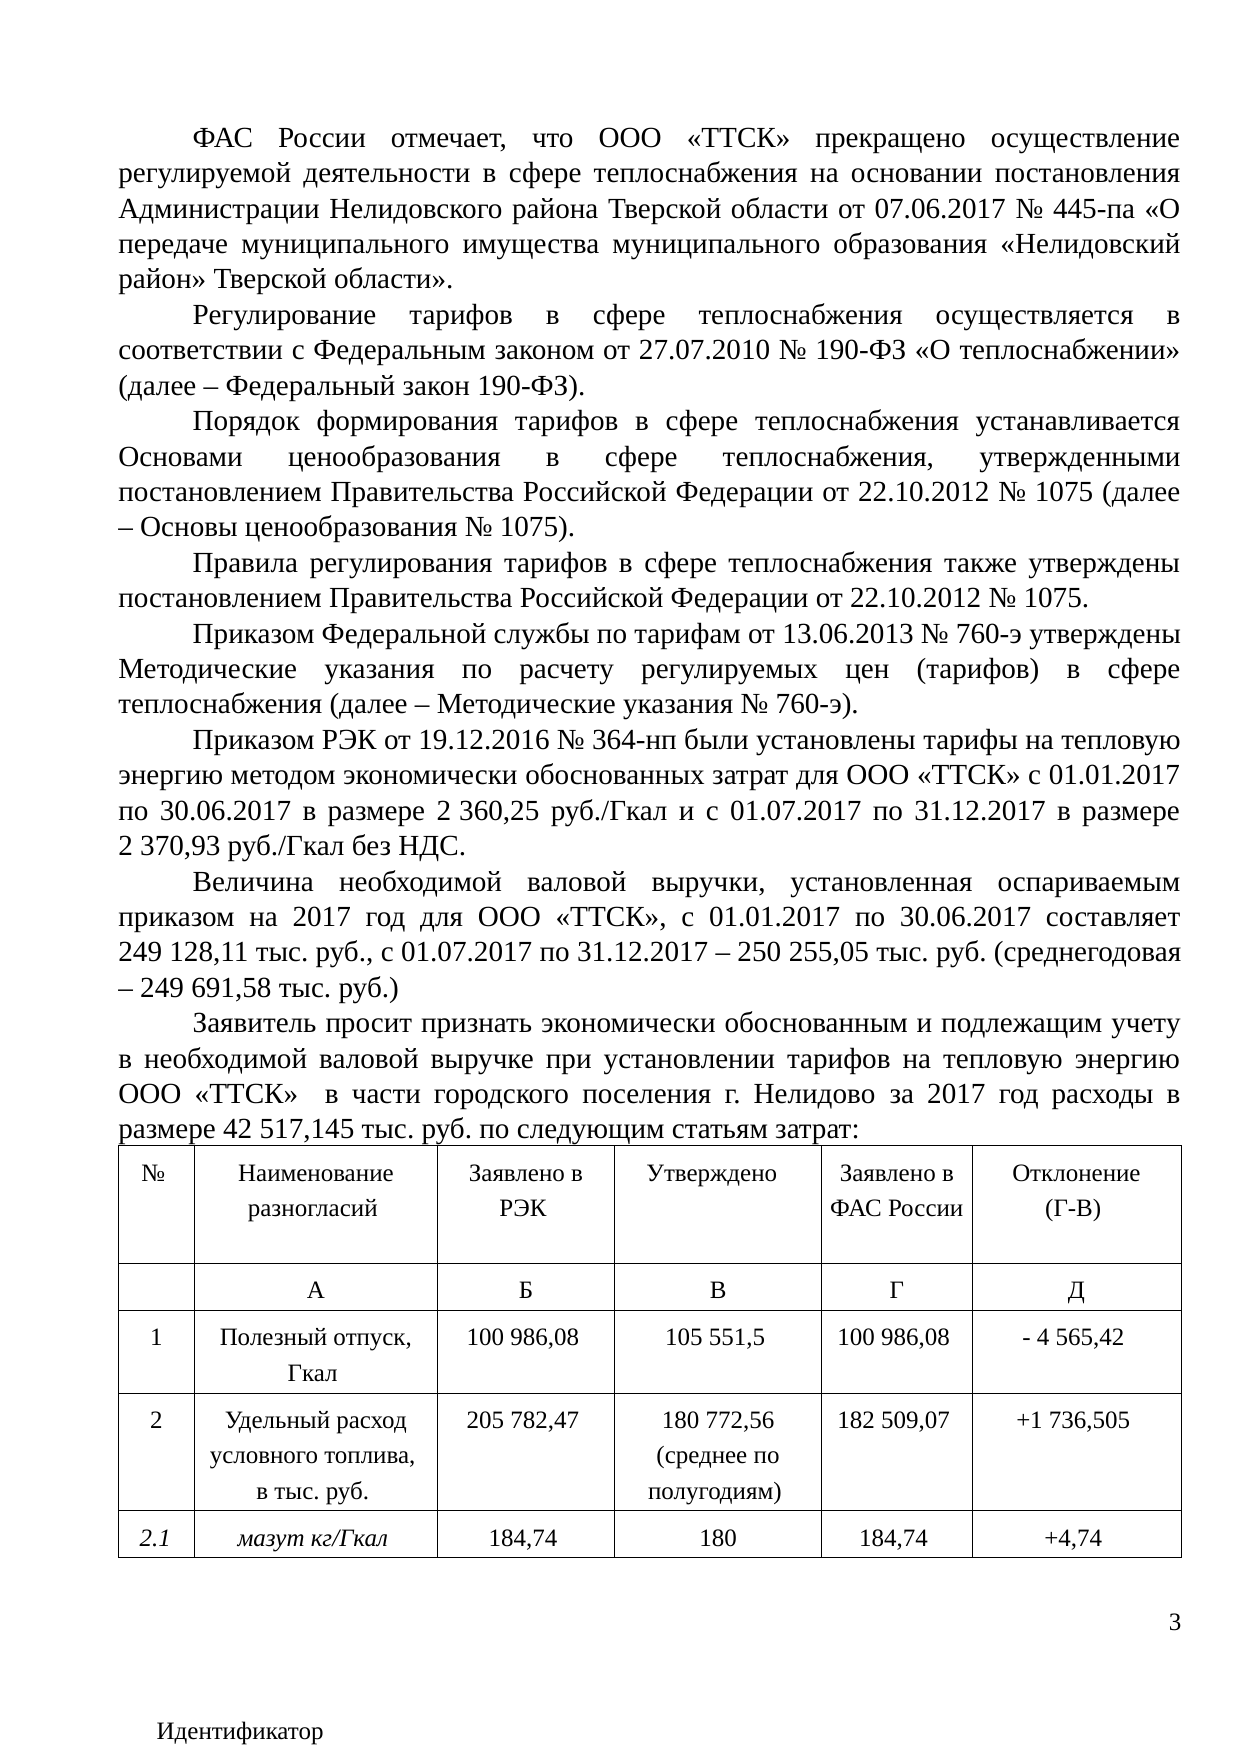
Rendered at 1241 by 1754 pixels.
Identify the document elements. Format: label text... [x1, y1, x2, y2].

table_header Утверждено [615, 1146, 821, 1263]
table_cell Д [973, 1264, 1181, 1310]
table_cell - 4 565,42 [973, 1311, 1181, 1392]
text Порядок формирования тарифов в сфере теплоснабжения устанавливается Основами ценообразования в сфере теплоснабжения, утвержденными постановлением Правительства Российской Федерации от 22.10.2012 № 1075 (далее – Основы ценообразования № 1075). [118, 401, 1181, 543]
table_cell 2 [119, 1394, 194, 1510]
text Величина необходимой валовой выручки, установленная оспариваемым приказом на 2017 год для ООО «ТТСК», с 01.01.2017 по 30.06.2017 составляет 249 128,11 тыс. руб., с 01.07.2017 по 31.12.2017 – 250 255,05 тыс. руб. (среднегодовая – 249 691,58 тыс. руб.) [118, 862, 1181, 1003]
table_cell 180 [615, 1511, 821, 1557]
table_cell [119, 1264, 194, 1310]
table_cell Г [822, 1264, 972, 1310]
table_cell +1 736,505 [973, 1394, 1181, 1510]
text Приказом РЭК от 19.12.2016 № 364-нп были установлены тарифы на тепловую энергию методом экономически обоснованных затрат для ООО «ТТСК» с 01.01.2017 по 30.06.2017 в размере 2 360,25 руб./Гкал и с 01.07.2017 по 31.12.2017 в размере 2 370,93 руб./Гкал без НДС. [118, 720, 1181, 862]
table_header № [119, 1146, 194, 1263]
table_cell 205 782,47 [438, 1394, 614, 1510]
table_cell 180 772,56 (среднее по полугодиям) [615, 1394, 821, 1510]
text Регулирование тарифов в сфере теплоснабжения осуществляется в соответствии с Федеральным законом от 27.07.2010 № 190-ФЗ «О теплоснабжении» (далее – Федеральный закон 190-ФЗ). [118, 295, 1181, 401]
table_cell 182 509,07 [822, 1394, 972, 1510]
text ФАС России отмечает, что ООО «ТТСК» прекращено осуществление регулируемой деятельности в сфере теплоснабжения на основании постановления Администрации Нелидовского района Тверской области от 07.06.2017 № 445-па «О передаче муниципального имущества муниципального образования «Нелидовский район» Тверской области». [118, 118, 1181, 295]
table_cell Полезный отпуск, Гкал [195, 1311, 437, 1392]
text Приказом Федеральной службы по тарифам от 13.06.2013 № 760-э утверждены Методические указания по расчету регулируемых цен (тарифов) в сфере теплоснабжения (далее – Методические указания № 760-э). [118, 614, 1181, 720]
table_cell В [615, 1264, 821, 1310]
table_header Наименование разногласий [195, 1146, 437, 1263]
table_header Отклонение (Г-В) [973, 1146, 1181, 1263]
table_cell Б [438, 1264, 614, 1310]
table_cell Удельный расход условного топлива, в тыс. руб. [195, 1394, 437, 1510]
table_cell 100 986,08 [822, 1311, 972, 1392]
table_header Заявлено в ФАС России [822, 1146, 972, 1263]
table_cell +4,74 [973, 1511, 1181, 1557]
table_cell мазут кг/Гкал [195, 1511, 437, 1557]
table_cell 2.1 [119, 1511, 194, 1557]
text Заявитель просит признать экономически обоснованным и подлежащим учету в необходимой валовой выручке при установлении тарифов на тепловую энергию ООО «ТТСК» в части городского поселения г. Нелидово за 2017 год расходы в размере 42 517,145 тыс. руб. по следующим статьям затрат: [118, 1003, 1181, 1145]
text Правила регулирования тарифов в сфере теплоснабжения также утверждены постановлением Правительства Российской Федерации от 22.10.2012 № 1075. [118, 543, 1181, 614]
table_cell 184,74 [438, 1511, 614, 1557]
table_cell 100 986,08 [438, 1311, 614, 1392]
table_header Заявлено в РЭК [438, 1146, 614, 1263]
table_cell 105 551,5 [615, 1311, 821, 1392]
table_cell 184,74 [822, 1511, 972, 1557]
table_cell А [195, 1264, 437, 1310]
table_cell 1 [119, 1311, 194, 1392]
